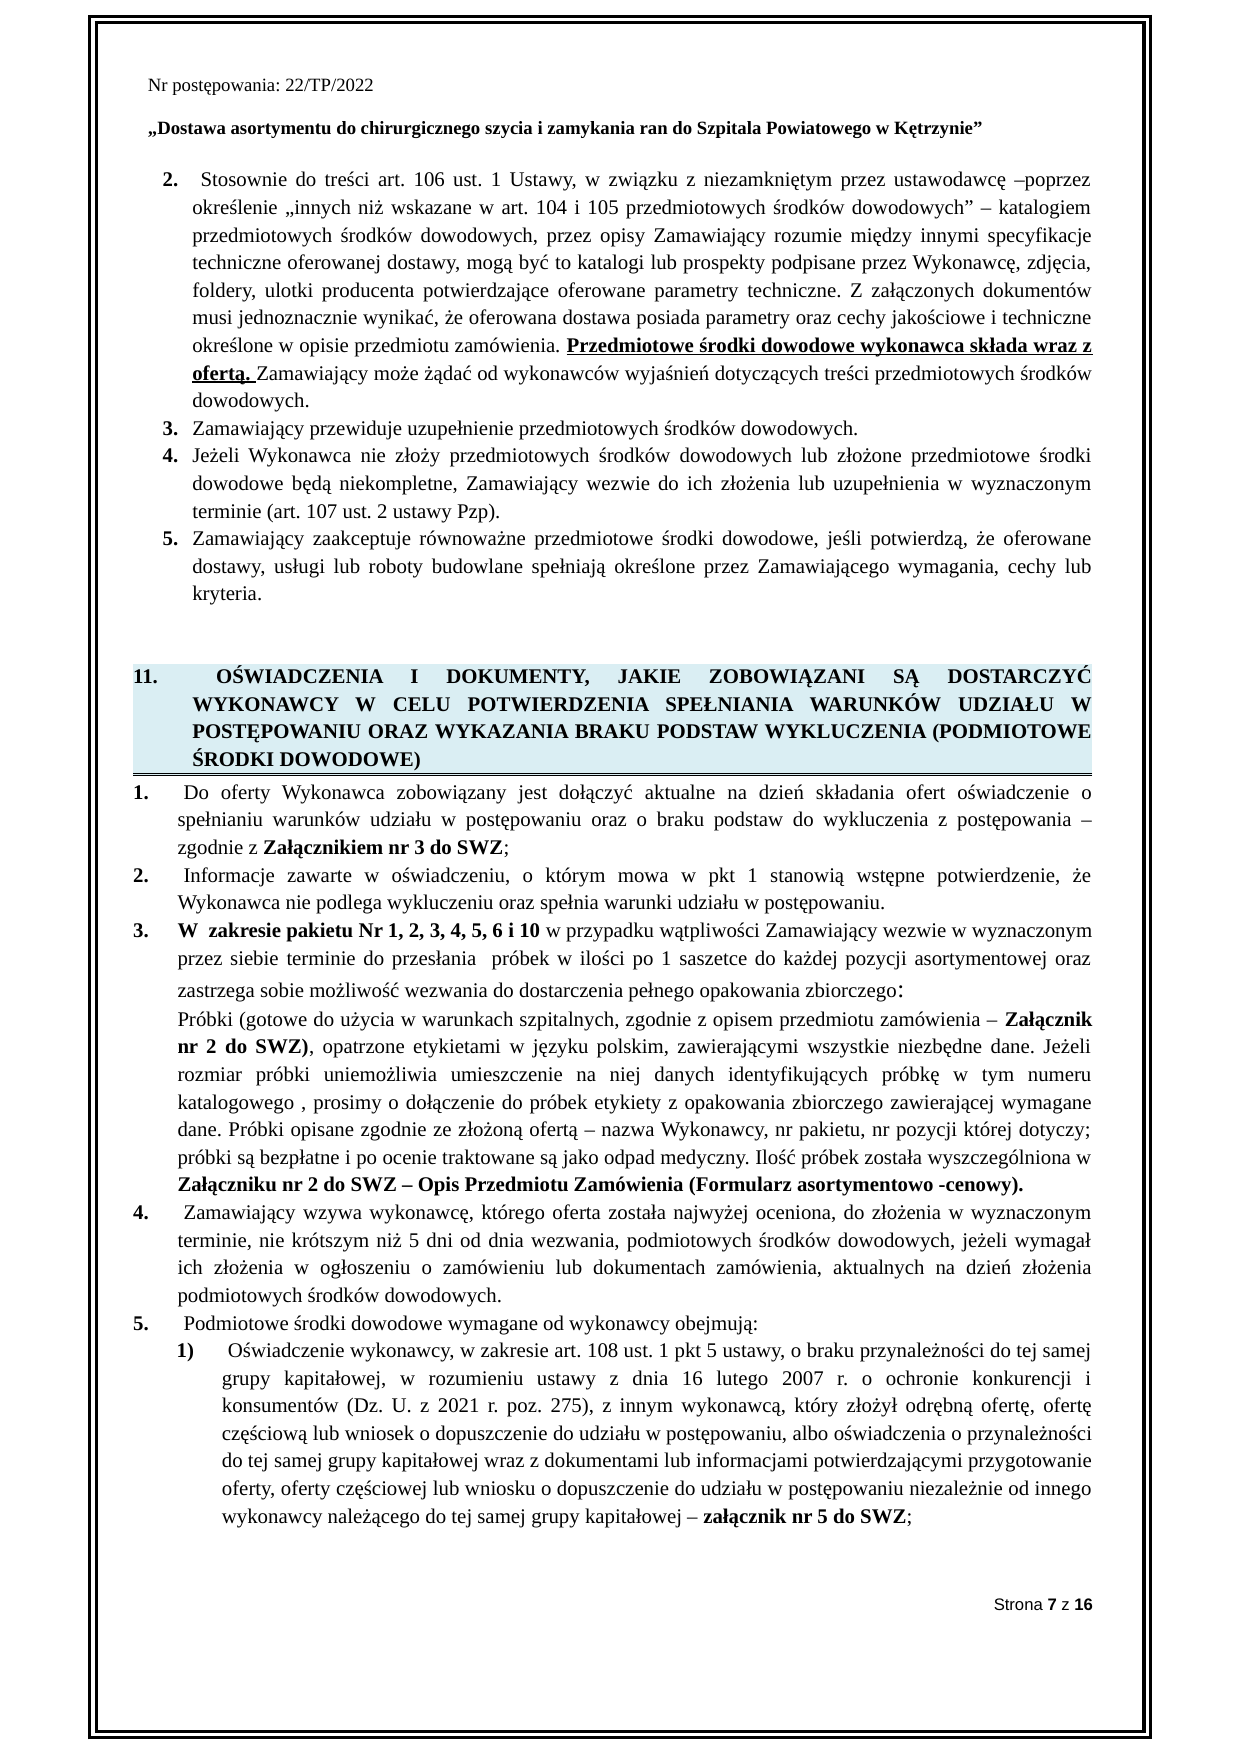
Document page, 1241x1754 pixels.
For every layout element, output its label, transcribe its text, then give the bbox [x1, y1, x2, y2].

subtitle W zakresie pakietu Nr 1, 2, 3, 4, 5, 6 i 10 w przypadku wątpliwości Zamawiający wezwie w wyznaczonym przez siebie terminie do przesłania próbek w ilości po 1 saszetce do każdej pozycji asortymentowej oraz zastrzega sobie możliwość wezwania do dostarczenia pełnego opakowania zbiorczego: [133, 918, 1092, 1002]
subtitle Informacje zawarte w oświadczeniu, o którym mowa w pkt 1 stanowią wstępne potwierdzenie, że Wykonawca nie podlega wykluczeniu oraz spełnia warunki udziału w postępowaniu. [133, 863, 1092, 914]
subtitle Do oferty Wykonawca zobowiązany jest dołączyć aktualne na dzień składania ofert oświadczenie o spełnianiu warunków udziału w postępowaniu oraz o braku podstaw do wykluczenia z postępowania – zgodnie z Załącznikiem nr 3 do SWZ; [133, 780, 1092, 859]
list Jeżeli Wykonawca nie złoży przedmiotowych środków dowodowych lub złożone przedmiotowe środki dowodowe będą niekompletne, Zamawiający wezwie do ich złożenia lub uzupełnienia w wyznaczonym terminie (art. 107 ust. 2 ustawy Pzp). [162, 443, 1092, 523]
list Zamawiający zaakceptuje równoważne przedmiotowe środki dowodowe, jeśli potwierdzą, że oferowane dostawy, usługi lub roboty budowlane spełniają określone przez Zamawiającego wymagania, cechy lub kryteria. [162, 526, 1092, 605]
subtitle Próbki (gotowe do użycia w warunkach szpitalnych, zgodnie z opisem przedmiotu zamówienia – Załącznik nr 2 do SWZ), opatrzone etykietami w języku polskim, zawierającymi wszystkie niezbędne dane. Jeżeli rozmiar próbki uniemożliwia umieszczenie na niej danych identyfikujących próbkę w tym numeru katalogowego , prosimy o dołączenie do próbek etykiety z opakowania zbiorczego zawierającej wymagane dane. Próbki opisane zgodnie ze złożoną ofertą – nazwa Wykonawcy, nr pakietu, nr pozycji której dotyczy; próbki są bezpłatne i po ocenie traktowane są jako odpad medyczny. Ilość próbek została wyszczególniona w Załączniku nr 2 do SWZ – Opis Przedmiotu Zamówienia (Formularz asortymentowo -cenowy). [177, 1007, 1092, 1196]
list Zamawiający przewiduje uzupełnienie przedmiotowych środków dowodowych. [162, 416, 1092, 440]
subtitle Podmiotowe środki dowodowe wymagane od wykonawcy obejmują: [133, 1310, 1092, 1334]
list OŚWIADCZENIA I DOKUMENTY, JAKIE ZOBOWIĄZANI SĄ DOSTARCZYĆ WYKONAWCY W CELU POTWIERDZENIA SPEŁNIANIA WARUNKÓW UDZIAŁU W POSTĘPOWANIU ORAZ WYKAZANIA BRAKU PODSTAW WYKLUCZENIA (PODMIOTOWE ŚRODKI DOWODOWE) [133, 664, 1092, 773]
list Stosownie do treści art. 106 ust. 1 Ustawy, w związku z niezamkniętym przez ustawodawcę –poprzez określenie „innych niż wskazane w art. 104 i 105 przedmiotowych środków dowodowych” – katalogiem przedmiotowych środków dowodowych, przez opisy Zamawiający rozumie między innymi specyfikacje techniczne oferowanej dostawy, mogą być to katalogi lub prospekty podpisane przez Wykonawcę, zdjęcia, foldery, ulotki producenta potwierdzające oferowane parametry techniczne. Z załączonych dokumentów musi jednoznacznie wynikać, że oferowana dostawa posiada parametry oraz cechy jakościowe i techniczne określone w opisie przedmiotu zamówienia. Przedmiotowe środki dowodowe wykonawca składa wraz z ofertą. Zamawiający może żądać od wykonawców wyjaśnień dotyczących treści przedmiotowych środków dowodowych. [162, 167, 1092, 412]
subtitle Zamawiający wzywa wykonawcę, którego oferta została najwyżej oceniona, do złożenia w wyznaczonym terminie, nie krótszym niż 5 dni od dnia wezwania, podmiotowych środków dowodowych, jeżeli wymagał ich złożenia w ogłoszeniu o zamówieniu lub dokumentach zamówienia, aktualnych na dzień złożenia podmiotowych środków dowodowych. [133, 1200, 1092, 1307]
subtitle Oświadczenie wykonawcy, w zakresie art. 108 ust. 1 pkt 5 ustawy, o braku przynależności do tej samej grupy kapitałowej, w rozumieniu ustawy z dnia 16 lutego 2007 r. o ochronie konkurencji i konsumentów (Dz. U. z 2021 r. poz. 275), z innym wykonawcą, który złożył odrębną ofertę, ofertę częściową lub wniosek o dopuszczenie do udziału w postępowaniu, albo oświadczenia o przynależności do tej samej grupy kapitałowej wraz z dokumentami lub informacjami potwierdzającymi przygotowanie oferty, oferty częściowej lub wniosku o dopuszczenie do udziału w postępowaniu niezależnie od innego wykonawcy należącego do tej samej grupy kapitałowej – załącznik nr 5 do SWZ; [176, 1338, 1092, 1528]
